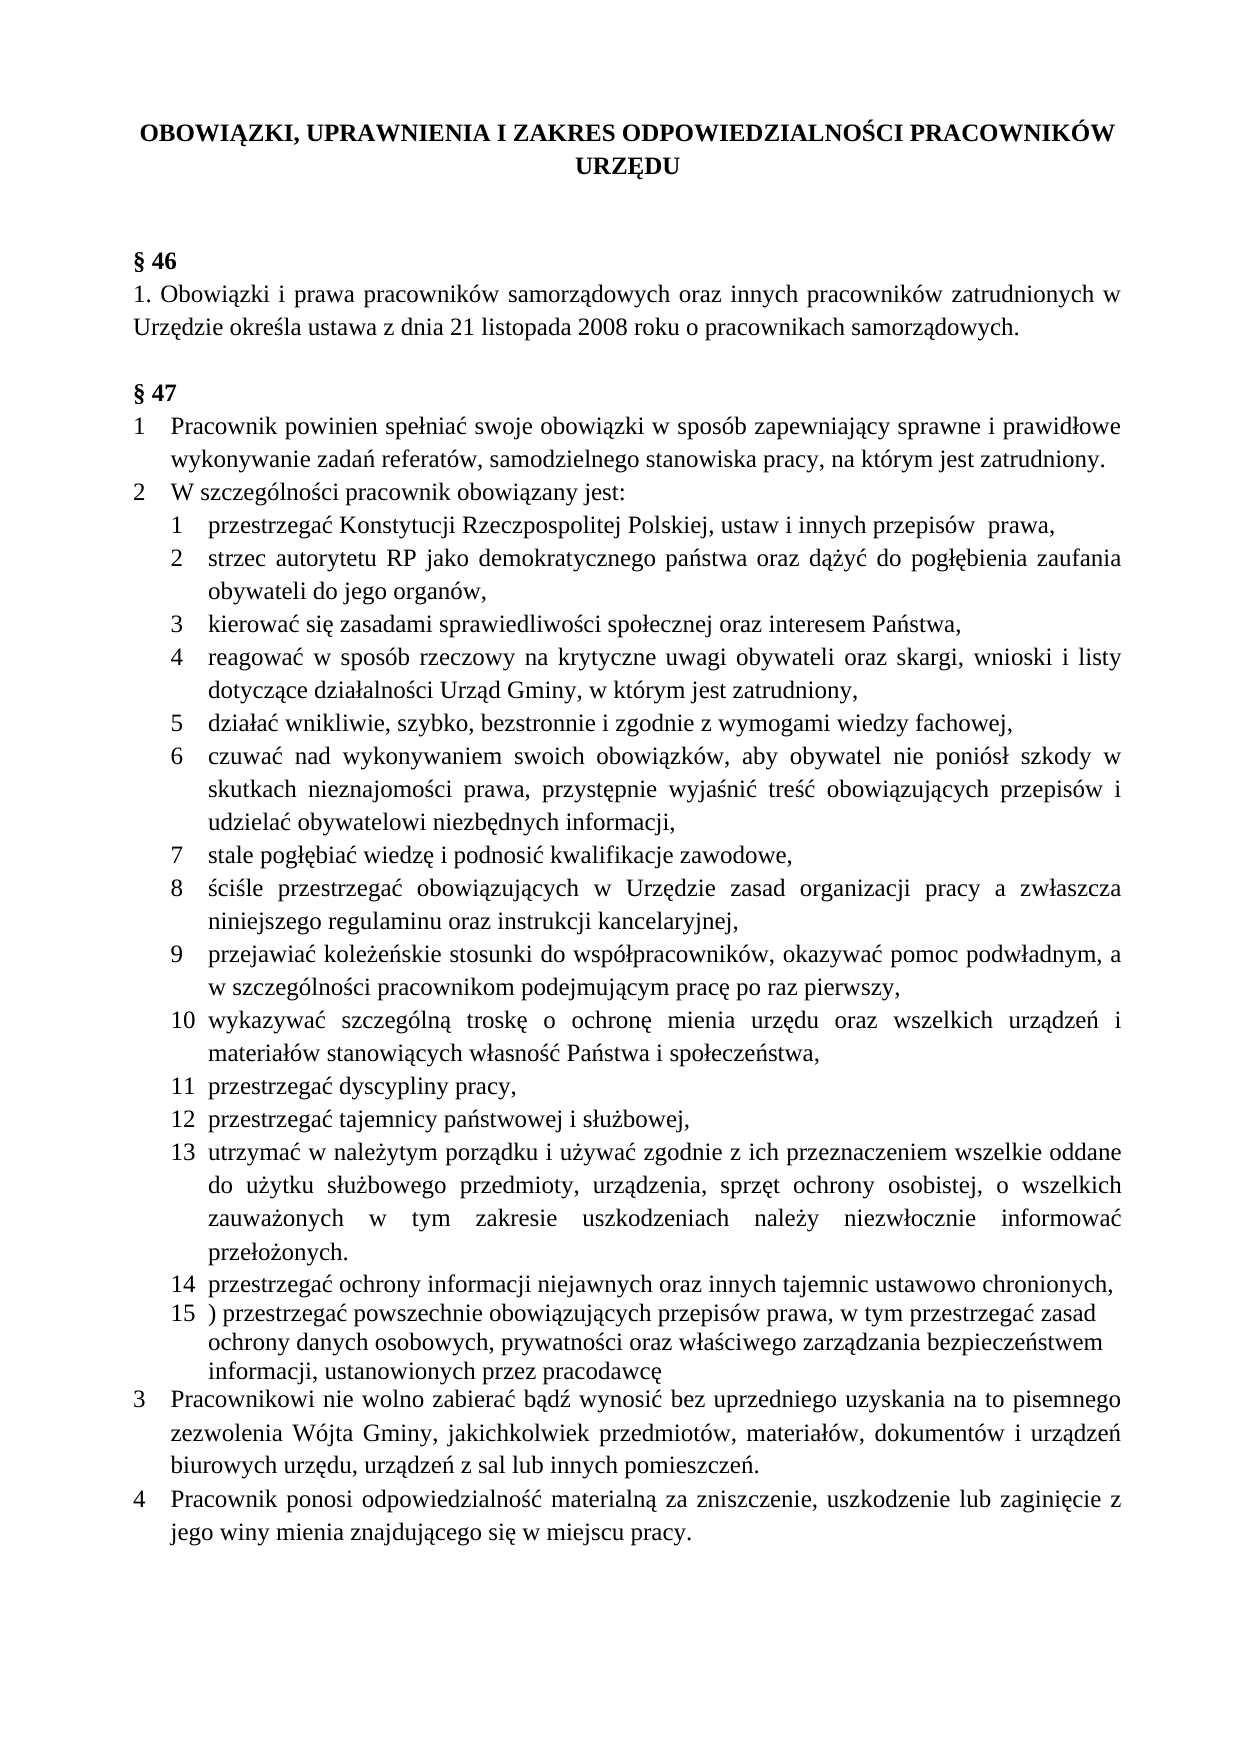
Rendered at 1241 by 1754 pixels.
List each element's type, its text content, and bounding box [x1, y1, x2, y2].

list strzec autorytetu RP jako demokratycznego państwa oraz dążyć do pogłębienia zaufania obywateli do jego organów, [170, 543, 1122, 605]
list przestrzegać dyscypliny pracy, [170, 1071, 1122, 1100]
list działać wnikliwie, szybko, bezstronnie i zgodnie z wymogami wiedzy fachowej, [170, 708, 1122, 737]
list czuwać nad wykonywaniem swoich obowiązków, aby obywatel nie poniósł szkody w skutkach nieznajomości prawa, przystępnie wyjaśnić treść obowiązujących przepisów i udzielać obywatelowi niezbędnych informacji, [170, 741, 1122, 836]
list reagować w sposób rzeczowy na krytyczne uwagi obywateli oraz skargi, wnioski i listy dotyczące działalności Urząd Gminy, w którym jest zatrudniony, [170, 642, 1122, 704]
text § 46 [133, 246, 1122, 275]
list przestrzegać Konstytucji Rzeczpospolitej Polskiej, ustaw i innych przepisów prawa, [170, 510, 1122, 539]
list Pracownik powinien spełniać swoje obowiązki w sposób zapewniający sprawne i prawidłowe wykonywanie zadań referatów, samodzielnego stanowiska pracy, na którym jest zatrudniony. [133, 411, 1122, 473]
list stale pogłębiać wiedzę i podnosić kwalifikacje zawodowe, [170, 840, 1122, 869]
list wykazywać szczególną troskę o ochronę mienia urzędu oraz wszelkich urządzeń i materiałów stanowiących własność Państwa i społeczeństwa, [170, 1005, 1122, 1067]
list przestrzegać ochrony informacji niejawnych oraz innych tajemnic ustawowo chronionych, [170, 1269, 1122, 1298]
list ) przestrzegać powszechnie obowiązujących przepisów prawa, w tym przestrzegać zasad ochrony danych osobowych, prywatności oraz właściwego zarządzania bezpieczeństwem informacji, ustanowionych przez pracodawcę [170, 1298, 1122, 1384]
list Pracownikowi nie wolno zabierać bądź wynosić bez uprzedniego uzyskania na to pisemnego zezwolenia Wójta Gminy, jakichkolwiek przedmiotów, materiałów, dokumentów i urządzeń biurowych urzędu, urządzeń z sal lub innych pomieszczeń. [133, 1384, 1122, 1479]
list Pracownik ponosi odpowiedzialność materialną za zniszczenie, uszkodzenie lub zaginięcie z jego winy mienia znajdującego się w miejscu pracy. [133, 1484, 1122, 1545]
list utrzymać w należytym porządku i używać zgodnie z ich przeznaczeniem wszelkie oddane do użytku służbowego przedmioty, urządzenia, sprzęt ochrony osobistej, o wszelkich zauważonych w tym zakresie uszkodzeniach należy niezwłocznie informować przełożonych. [170, 1137, 1122, 1265]
text OBOWIĄZKI, UPRAWNIENIA I ZAKRES ODPOWIEDZIALNOŚCI PRACOWNIKÓW URZĘDU [133, 118, 1122, 180]
text 1. Obowiązki i prawa pracowników samorządowych oraz innych pracowników zatrudnionych w Urzędzie określa ustawa z dnia 21 listopada 2008 roku o pracownikach samorządowych. [133, 279, 1122, 341]
list przestrzegać tajemnicy państwowej i służbowej, [170, 1104, 1122, 1133]
text § 47 [133, 378, 1122, 407]
list przejawiać koleżeńskie stosunki do współpracowników, okazywać pomoc podwładnym, a w szczególności pracownikom podejmującym pracę po raz pierwszy, [170, 939, 1122, 1001]
list W szczególności pracownik obowiązany jest: [133, 477, 1122, 506]
list kierować się zasadami sprawiedliwości społecznej oraz interesem Państwa, [170, 609, 1122, 638]
list ściśle przestrzegać obowiązujących w Urzędzie zasad organizacji pracy a zwłaszcza niniejszego regulaminu oraz instrukcji kancelaryjnej, [170, 873, 1122, 935]
